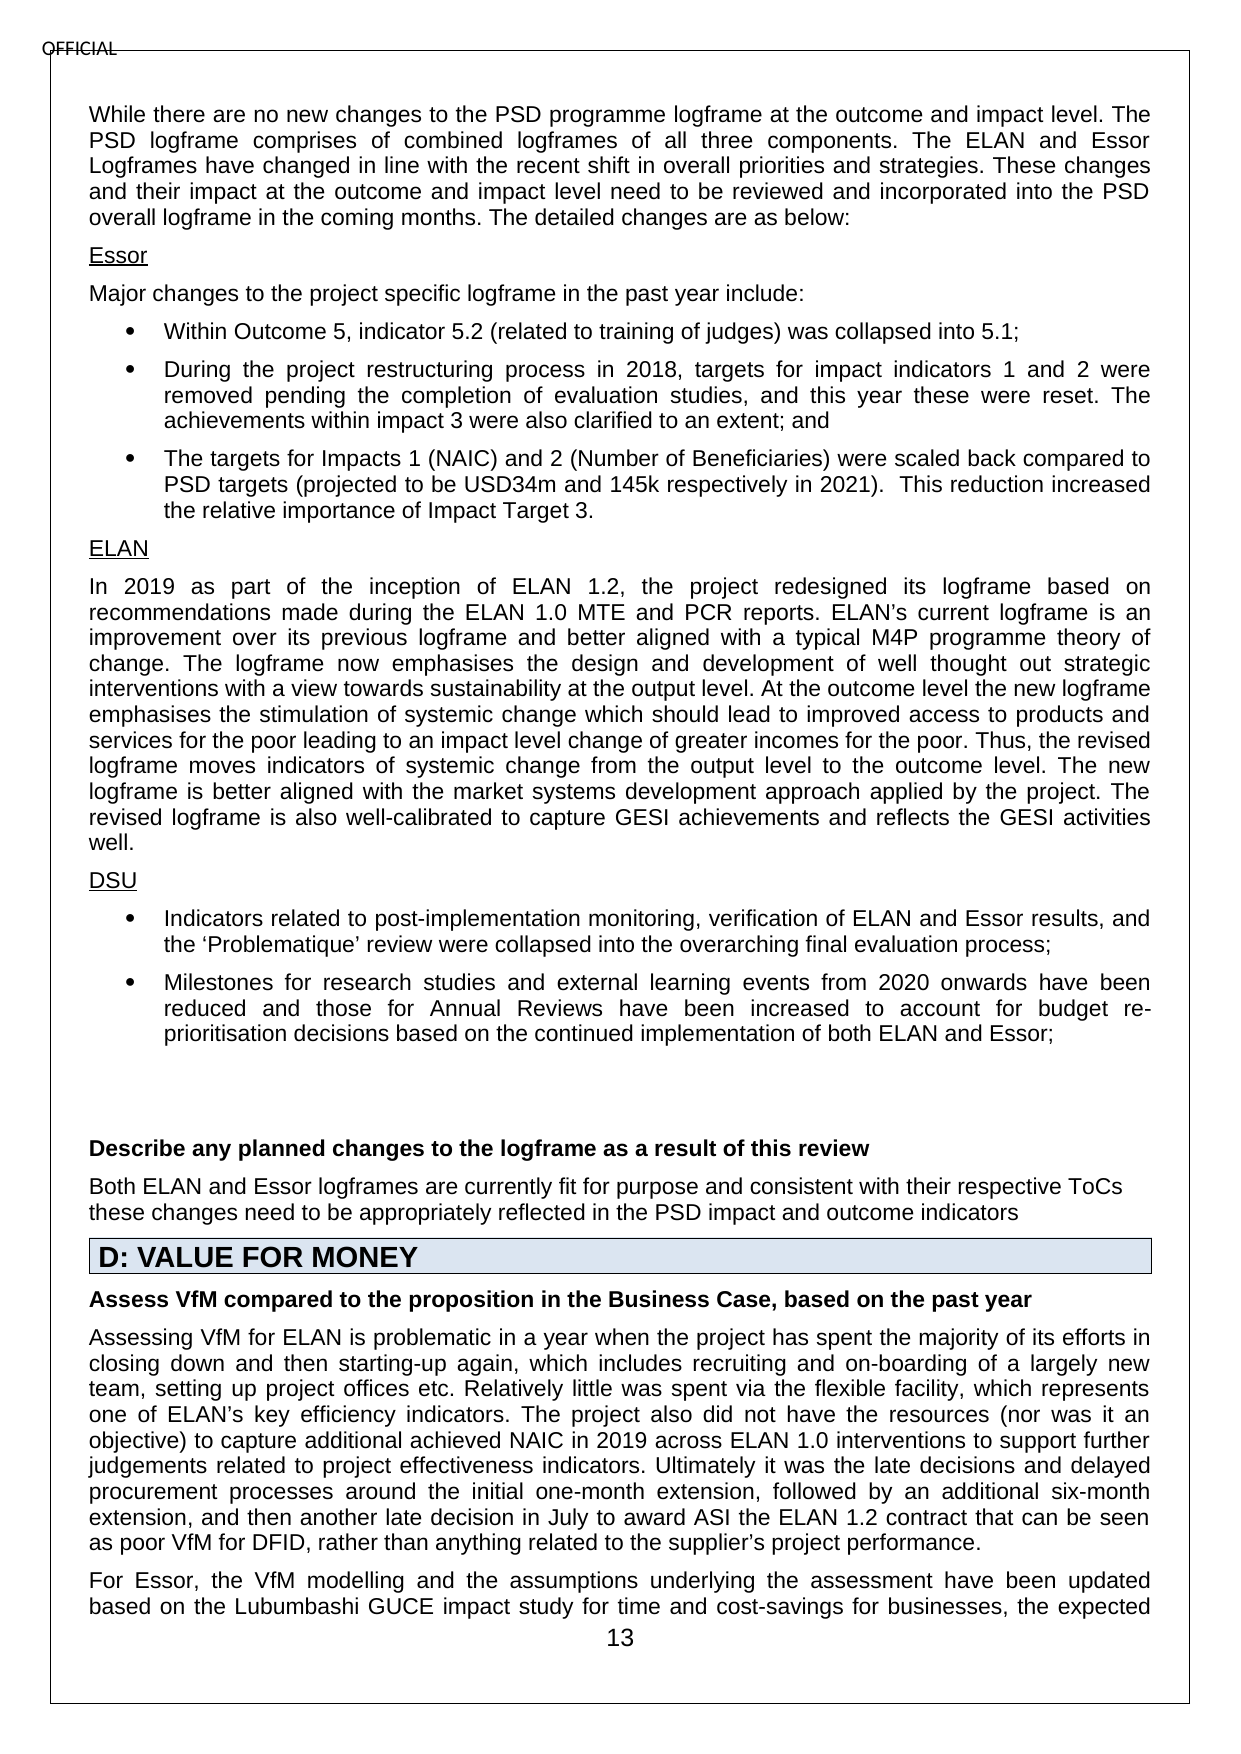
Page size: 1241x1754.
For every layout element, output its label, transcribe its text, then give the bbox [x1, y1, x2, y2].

text Assessing VfM for ELAN is problematic in a year when the project has spent the majority of its efforts in closing down and then starting-up again, which includes recruiting and on-boarding of a largely new team, setting up project offices etc. Relatively little was spent via the flexible facility, which represents one of ELAN’s key efficiency indicators. The project also did not have the resources (nor was it an objective) to capture additional achieved NAIC in 2019 across ELAN 1.0 interventions to support further judgements related to project effectiveness indicators. Ultimately it was the late decisions and delayed procurement processes around the initial one-month extension, followed by an additional six-month extension, and then another late decision in July to award ASI the ELAN 1.2 contract that can be seen as poor VfM for DFID, rather than anything related to the supplier’s project performance. [89, 1325, 1152, 1555]
text ELAN [89, 536, 1152, 561]
list Indicators related to post-implementation monitoring, verification of ELAN and Essor results, and the ‘Problematique’ review were collapsed into the overarching final evaluation process; [126, 906, 1152, 957]
text Describe any planned changes to the logframe as a result of this review [89, 1136, 1152, 1161]
text Assess VfM compared to the proposition in the Business Case, based on the past year [89, 1287, 1152, 1312]
list Milestones for research studies and external learning events from 2020 onwards have been reduced and those for Annual Reviews have been increased to account for budget re-prioritisation decisions based on the continued implementation of both ELAN and Essor; [126, 970, 1152, 1047]
text While there are no new changes to the PSD programme logframe at the outcome and impact level. The PSD logframe comprises of combined logframes of all three components. The ELAN and Essor Logframes have changed in line with the recent shift in overall priorities and strategies. These changes and their impact at the outcome and impact level need to be reviewed and incorporated into the PSD overall logframe in the coming months. The detailed changes are as below: [89, 102, 1152, 230]
list The targets for Impacts 1 (NAIC) and 2 (Number of Beneficiaries) were scaled back compared to PSD targets (projected to be USD34m and 145k respectively in 2021). This reduction increased the relative importance of Impact Target 3. [126, 446, 1152, 523]
text For Essor, the VfM modelling and the assumptions underlying the assessment have been updated based on the Lubumbashi GUCE impact study for time and cost-savings for businesses, the expected [89, 1568, 1152, 1619]
list Within Outcome 5, indicator 5.2 (related to training of judges) was collapsed into 5.1; [126, 319, 1152, 344]
subtitle D: VALUE FOR MONEY [90, 1239, 1151, 1273]
text Both ELAN and Essor logframes are currently fit for purpose and consistent with their respective ToCs these changes need to be appropriately reflected in the PSD impact and outcome indicators [89, 1174, 1152, 1225]
list During the project restructuring process in 2018, targets for impact indicators 1 and 2 were removed pending the completion of evaluation studies, and this year these were reset. The achievements within impact 3 were also clarified to an extent; and [126, 357, 1152, 434]
text Essor [89, 242, 1152, 268]
text In 2019 as part of the inception of ELAN 1.2, the project redesigned its logframe based on recommendations made during the ELAN 1.0 MTE and PCR reports. ELAN’s current logframe is an improvement over its previous logframe and better aligned with a typical M4P programme theory of change. The logframe now emphasises the design and development of well thought out strategic interventions with a view towards sustainability at the output level. At the outcome level the new logframe emphasises the stimulation of systemic change which should lead to improved access to products and services for the poor leading to an impact level change of greater incomes for the poor. Thus, the revised logframe moves indicators of systemic change from the output level to the outcome level. The new logframe is better aligned with the market systems development approach applied by the project. The revised logframe is also well-calibrated to capture GESI achievements and reflects the GESI activities well. [89, 574, 1152, 856]
text Major changes to the project specific logframe in the past year include: [89, 281, 1152, 306]
text DSU [89, 868, 1152, 894]
